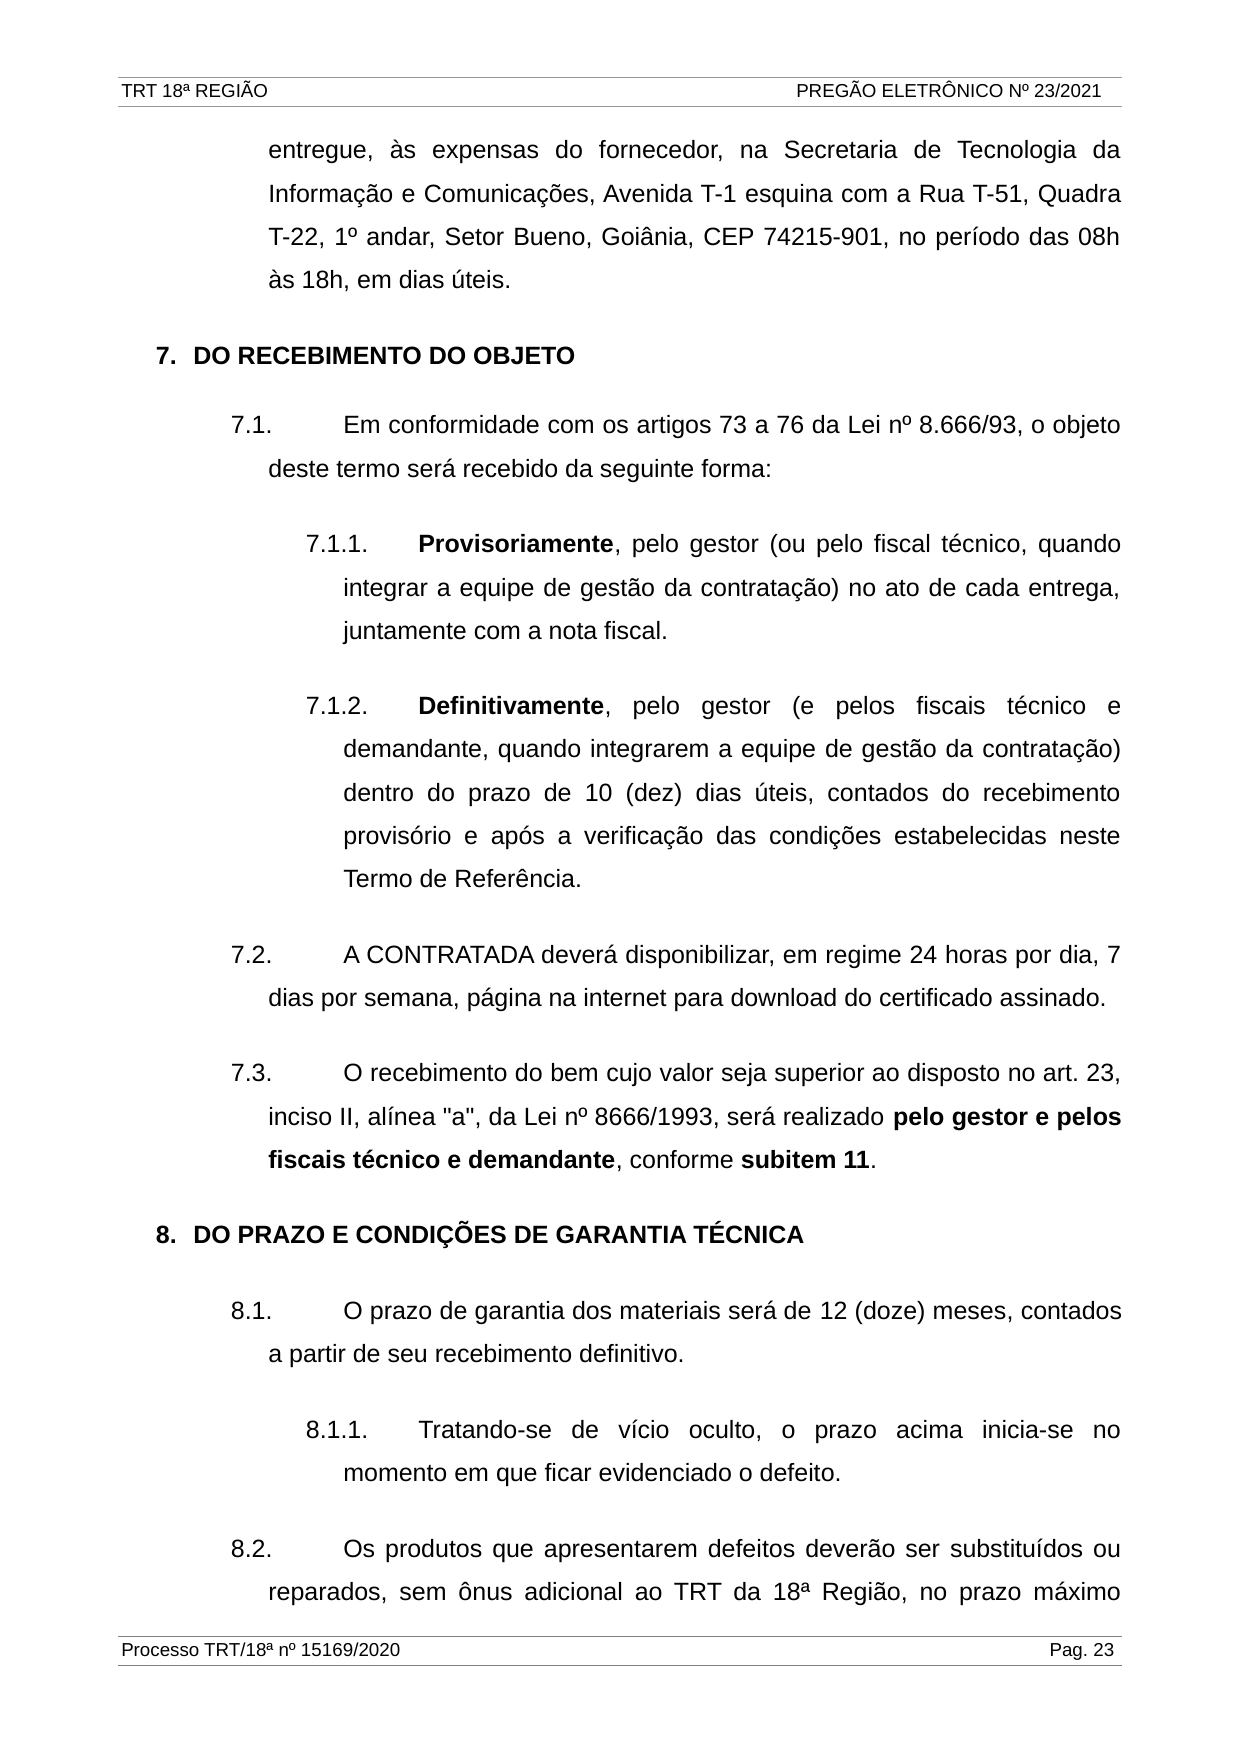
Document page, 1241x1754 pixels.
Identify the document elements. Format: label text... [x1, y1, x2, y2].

list A CONTRATADA deverá disponibilizar, em regime 24 horas por dia, 7 dias por semana, página na internet para download do certificado assinado. [231, 939, 1122, 1011]
list DO RECEBIMENTO DO OBJETO [156, 341, 1122, 369]
list entregue, às expensas do fornecedor, na Secretaria de Tecnologia da Informação e Comunicações, Avenida T-1 esquina com a Rua T-51, Quadra T-22, 1º andar, Setor Bueno, Goiânia, CEP 74215-901, no período das 08h às 18h, em dias úteis. [231, 136, 1122, 294]
list Definitivamente, pelo gestor (e pelos fiscais técnico e demandante, quando integrarem a equipe de gestão da contratação) dentro do prazo de 10 (dez) dias úteis, contados do recebimento provisório e após a verificação das condições estabelecidas neste Termo de Referência. [306, 691, 1122, 893]
list Tratando-se de vício oculto, o prazo acima inicia-se no momento em que ficar evidenciado o defeito. [306, 1415, 1122, 1487]
list O prazo de garantia dos materiais será de 12 (doze) meses, contados a partir de seu recebimento definitivo. [231, 1296, 1122, 1368]
list Em conformidade com os artigos 73 a 76 da Lei nº 8.666/93, o objeto deste termo será recebido da seguinte forma: [231, 411, 1122, 482]
list Provisoriamente, pelo gestor (ou pelo fiscal técnico, quando integrar a equipe de gestão da contratação) no ato de cada entrega, juntamente com a nota fiscal. [306, 529, 1122, 644]
list DO PRAZO E CONDIÇÕES DE GARANTIA TÉCNICA [156, 1220, 1122, 1249]
list Os produtos que apresentarem defeitos deverão ser substituídos ou reparados, sem ônus adicional ao TRT da 18ª Região, no prazo máximo [231, 1534, 1122, 1606]
list O recebimento do bem cujo valor seja superior ao disposto no art. 23, inciso II, alínea "a", da Lei nº 8666/1993, será realizado pelo gestor e pelos fiscais técnico e demandante, conforme subitem 11. [231, 1058, 1122, 1173]
